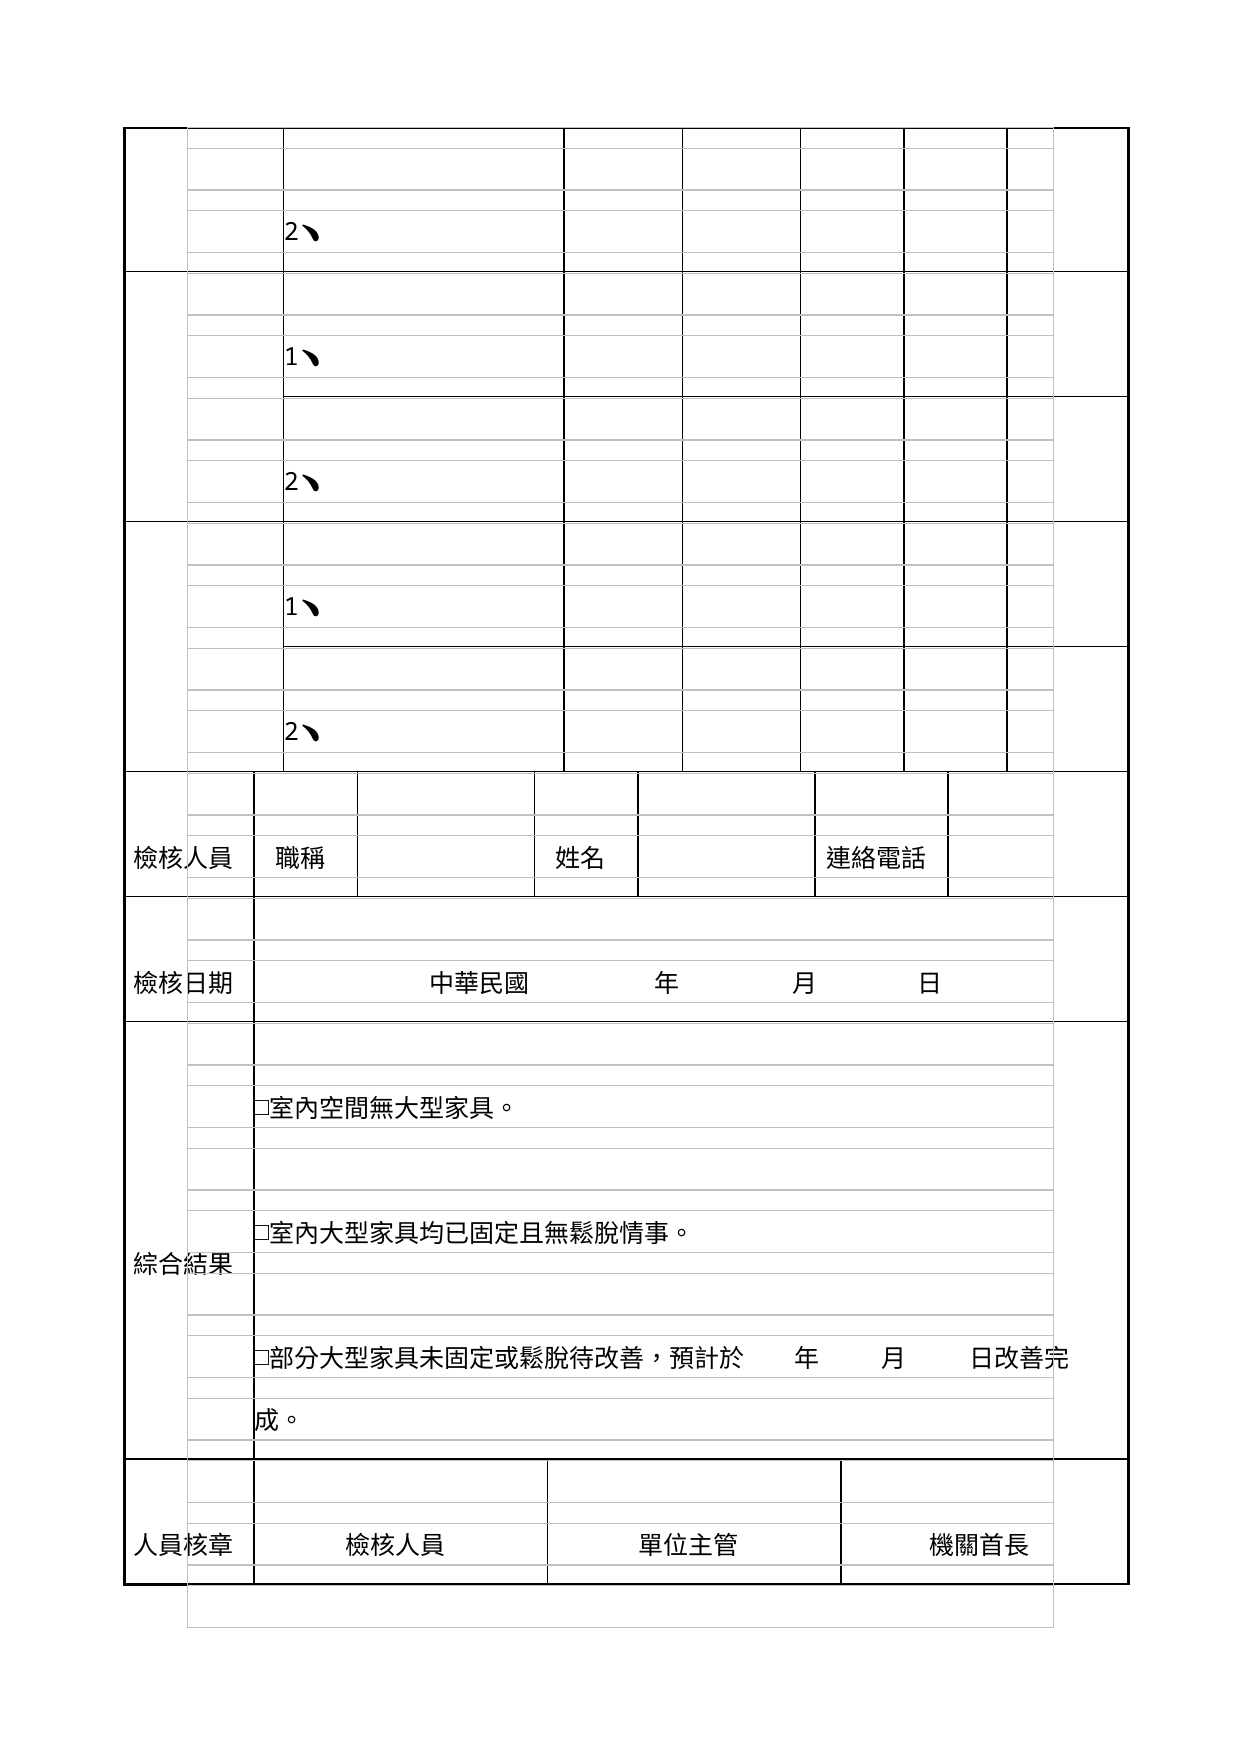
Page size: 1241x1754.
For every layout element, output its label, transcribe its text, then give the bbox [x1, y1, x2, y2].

table_cell [1008, 691, 1053, 710]
table_cell [1008, 753, 1053, 771]
table_cell [639, 816, 814, 835]
table_cell [284, 566, 563, 585]
table_cell 人員核章 [188, 1524, 253, 1564]
table_cell [284, 628, 563, 646]
table_cell 2﹅ [284, 211, 563, 252]
table_cell [1008, 503, 1053, 521]
table_cell □室內空間無大型家具。 □室內大型家具均已固定且無鬆脫情事。 □部分大型家具未固定或鬆脫待改善，預計於 年 月 日改善完成。 [255, 1024, 1053, 1064]
table_cell [565, 586, 682, 627]
table_cell [801, 399, 903, 439]
table_cell [1054, 647, 1127, 771]
table_cell 檢核日期 [188, 899, 253, 939]
table_cell [548, 1566, 840, 1583]
table_cell [683, 566, 800, 585]
table_cell 檢核日期 [188, 961, 253, 1002]
table_cell □室內空間無大型家具。 □室內大型家具均已固定且無鬆脫情事。 □部分大型家具未固定或鬆脫待改善，預計於 年 月 日改善完成。 [255, 1399, 1053, 1439]
table_cell 綜合結果 [126, 1022, 187, 1458]
table_cell [565, 566, 682, 585]
table_cell [284, 253, 563, 271]
table_cell [1008, 149, 1053, 189]
table_cell [255, 1003, 1053, 1021]
table_cell [188, 753, 283, 771]
table_cell [565, 503, 682, 521]
table_cell 人員核章 [188, 1503, 253, 1523]
table_cell [842, 1566, 1053, 1583]
table_cell 綜合結果 [188, 1191, 253, 1210]
table_cell [255, 1566, 547, 1583]
table_cell 2﹅ [284, 711, 563, 752]
table_cell [801, 274, 903, 314]
table_cell 職稱 [255, 836, 357, 877]
table_cell 綜合結果 [188, 1024, 253, 1064]
table_cell [683, 336, 800, 377]
table_cell [126, 129, 187, 271]
table_cell [801, 566, 903, 585]
table_cell 中華民國 年 月 日 [255, 961, 1053, 1002]
table_cell [683, 441, 800, 460]
table_cell 綜合結果 [188, 1378, 253, 1398]
table_cell [801, 628, 903, 646]
table_cell [949, 836, 1053, 877]
table_cell [535, 816, 637, 835]
table_cell 檢核人員 [188, 878, 253, 896]
table_cell [284, 191, 563, 210]
table_cell [683, 628, 800, 646]
table_cell [565, 691, 682, 710]
table_cell [126, 272, 187, 521]
table_cell [905, 711, 1006, 752]
table_cell [801, 503, 903, 521]
table_cell □室內空間無大型家具。 □室內大型家具均已固定且無鬆脫情事。 □部分大型家具未固定或鬆脫待改善，預計於 年 月 日改善完成。 [255, 1149, 1053, 1189]
table_cell [188, 711, 283, 752]
table_cell [683, 129, 800, 148]
table_cell [565, 524, 682, 564]
table_cell [639, 878, 814, 896]
table_cell [683, 211, 800, 252]
table_cell [1008, 461, 1053, 502]
table_cell [565, 441, 682, 460]
table_cell [816, 816, 947, 835]
table_cell [905, 211, 1006, 252]
table_cell □室內空間無大型家具。 □室內大型家具均已固定且無鬆脫情事。 □部分大型家具未固定或鬆脫待改善，預計於 年 月 日改善完成。 [1054, 1022, 1127, 1458]
table_cell [949, 878, 1053, 896]
table_cell □室內空間無大型家具。 □室內大型家具均已固定且無鬆脫情事。 □部分大型家具未固定或鬆脫待改善，預計於 年 月 日改善完成。 [255, 1086, 1053, 1127]
table_cell [683, 378, 800, 396]
table_cell [949, 816, 1053, 835]
table_cell 檢核人員 [188, 816, 253, 835]
table_cell [188, 566, 283, 585]
table_cell [188, 336, 283, 377]
table_cell [1054, 772, 1127, 896]
table_cell [188, 441, 283, 460]
table_cell [188, 274, 283, 314]
table_cell [1008, 129, 1053, 148]
table_cell [1054, 1460, 1127, 1583]
table_cell [949, 774, 1053, 814]
table_cell [801, 524, 903, 564]
table_cell [683, 691, 800, 710]
table_cell [188, 149, 283, 189]
table_cell [535, 878, 637, 896]
table_cell [683, 753, 800, 771]
table_cell [1054, 272, 1127, 396]
table_cell [1008, 336, 1053, 377]
table_cell □室內空間無大型家具。 □室內大型家具均已固定且無鬆脫情事。 □部分大型家具未固定或鬆脫待改善，預計於 年 月 日改善完成。 [255, 1128, 1053, 1148]
table_cell 2﹅ [284, 461, 563, 502]
table_cell [188, 253, 283, 271]
table_cell 人員核章 [188, 1566, 253, 1583]
table_cell 檢核日期 [188, 941, 253, 960]
table_cell [905, 461, 1006, 502]
table_cell 人員核章 [126, 1460, 187, 1583]
table_cell 檢核人員 [188, 836, 253, 877]
table_cell [905, 191, 1006, 210]
table_cell [188, 316, 283, 335]
table_cell [188, 191, 283, 210]
table_cell [1008, 711, 1053, 752]
table_cell [905, 503, 1006, 521]
table_cell □室內空間無大型家具。 □室內大型家具均已固定且無鬆脫情事。 □部分大型家具未固定或鬆脫待改善，預計於 年 月 日改善完成。 [255, 1316, 1053, 1335]
table_cell [565, 711, 682, 752]
table_cell [1008, 399, 1053, 439]
table_cell [284, 149, 563, 189]
table_cell [1008, 211, 1053, 252]
table_cell [905, 253, 1006, 271]
table_cell [255, 1461, 547, 1502]
table_cell [801, 253, 903, 271]
table_cell [905, 753, 1006, 771]
table_cell [255, 899, 1053, 939]
table_cell [255, 774, 357, 814]
table_cell [188, 628, 283, 648]
table_cell [683, 461, 800, 502]
table_cell 連絡電話 [816, 836, 947, 877]
table_cell □室內空間無大型家具。 □室內大型家具均已固定且無鬆脫情事。 □部分大型家具未固定或鬆脫待改善，預計於 年 月 日改善完成。 [255, 1274, 1053, 1314]
table_cell 綜合結果 [222, 1253, 253, 1273]
table_cell [284, 503, 563, 521]
table_cell [905, 566, 1006, 585]
table_cell [683, 316, 800, 335]
table_cell [905, 524, 1006, 564]
table_cell [683, 191, 800, 210]
table_cell [905, 274, 1006, 314]
table_cell [905, 316, 1006, 335]
table_cell [255, 941, 1053, 960]
table_cell 1﹅ [284, 336, 563, 377]
table_cell [801, 586, 903, 627]
table_cell [1054, 129, 1127, 271]
table_cell [1008, 191, 1053, 210]
table_cell [801, 649, 903, 689]
table_cell [188, 649, 283, 689]
table_cell [565, 378, 682, 396]
table_cell [358, 836, 534, 877]
table_cell □室內空間無大型家具。 □室內大型家具均已固定且無鬆脫情事。 □部分大型家具未固定或鬆脫待改善，預計於 年 月 日改善完成。 [255, 1378, 1053, 1398]
table_cell 綜合結果 [188, 1211, 253, 1252]
table_cell [188, 399, 283, 439]
table_cell [1008, 566, 1053, 585]
table_cell [284, 274, 563, 314]
table_cell [1008, 316, 1053, 335]
table_cell [905, 336, 1006, 377]
table_cell 檢核日期 [188, 1003, 253, 1021]
table_cell [905, 441, 1006, 460]
table_cell [683, 503, 800, 521]
table_cell [548, 1503, 840, 1523]
table_cell [358, 774, 534, 814]
table_cell 檢核人員 [126, 772, 187, 896]
table_cell [683, 586, 800, 627]
table_cell [639, 836, 814, 877]
table_cell [188, 461, 283, 502]
table_cell [1008, 274, 1053, 314]
table_cell [1008, 586, 1053, 627]
table_cell [188, 691, 283, 710]
table_cell [284, 129, 563, 148]
table_cell [284, 524, 563, 564]
table_cell [565, 753, 682, 771]
table_cell [535, 774, 637, 814]
table_cell [565, 129, 682, 148]
table_cell [905, 628, 1006, 646]
table_cell 綜合結果 [188, 1336, 253, 1377]
table_cell [565, 336, 682, 377]
table_cell [801, 461, 903, 502]
table_cell [188, 129, 283, 148]
table_cell [188, 524, 283, 564]
table_cell [801, 753, 903, 771]
table_cell [801, 191, 903, 210]
table_cell [801, 129, 903, 148]
table_cell [565, 274, 682, 314]
table_cell [358, 878, 534, 896]
table_cell [905, 129, 1006, 148]
table_cell [816, 878, 947, 896]
table_cell [1008, 378, 1053, 396]
table_cell [801, 441, 903, 460]
table_cell [126, 522, 187, 771]
table_cell [358, 816, 534, 835]
table_cell [801, 378, 903, 396]
table_cell [284, 441, 563, 460]
table_cell [1054, 897, 1127, 1021]
table_cell [1008, 524, 1053, 564]
table_cell [565, 399, 682, 439]
table_cell □室內空間無大型家具。 □室內大型家具均已固定且無鬆脫情事。 □部分大型家具未固定或鬆脫待改善，預計於 年 月 日改善完成。 [255, 1191, 1053, 1210]
table_cell 綜合結果 [188, 1253, 220, 1273]
table_cell [284, 691, 563, 710]
table_cell 綜合結果 [188, 1316, 253, 1335]
table_cell [255, 1503, 547, 1523]
table_cell [1008, 441, 1053, 460]
table_cell 檢核人員 [255, 1524, 547, 1564]
table_cell [1008, 649, 1053, 689]
table_cell [284, 378, 563, 396]
table_cell 1﹅ [284, 586, 563, 627]
table_cell [284, 399, 563, 439]
table_cell [255, 878, 357, 896]
table_cell [801, 691, 903, 710]
table_cell [565, 253, 682, 271]
table_cell [801, 711, 903, 752]
table_cell [801, 211, 903, 252]
table_cell [188, 378, 283, 398]
table_cell [801, 316, 903, 335]
table_cell [816, 774, 947, 814]
table_cell [255, 816, 357, 835]
table_cell [565, 316, 682, 335]
table_cell [284, 649, 563, 689]
table_cell 綜合結果 [188, 1274, 253, 1314]
table_cell [565, 628, 682, 646]
table_cell □室內空間無大型家具。 □室內大型家具均已固定且無鬆脫情事。 □部分大型家具未固定或鬆脫待改善，預計於 年 月 日改善完成。 [255, 1211, 1053, 1252]
table_cell 人員核章 [188, 1461, 253, 1502]
table_cell [683, 524, 800, 564]
table_cell [284, 316, 563, 335]
table_cell [188, 586, 283, 627]
table_cell [1008, 628, 1053, 646]
table_cell [905, 149, 1006, 189]
table_cell [188, 503, 283, 521]
table_cell 檢核日期 [126, 897, 187, 1021]
table_cell 單位主管 [548, 1524, 840, 1564]
table_cell [683, 274, 800, 314]
table_cell [905, 399, 1006, 439]
table_cell [683, 399, 800, 439]
table_cell 檢核人員 [188, 774, 253, 814]
table_cell 綜合結果 [188, 1441, 253, 1458]
table_cell [284, 753, 563, 771]
table_cell [801, 336, 903, 377]
table_cell 綜合結果 [188, 1149, 253, 1189]
table_cell [1054, 397, 1127, 521]
table_cell [683, 711, 800, 752]
table_cell [1054, 522, 1127, 646]
table_cell [683, 253, 800, 271]
table_cell [905, 378, 1006, 396]
table_cell [905, 586, 1006, 627]
table_cell [565, 649, 682, 689]
table_cell 綜合結果 [188, 1066, 253, 1085]
table_cell 綜合結果 [188, 1086, 253, 1127]
table_cell [842, 1503, 1053, 1523]
table_cell [801, 149, 903, 189]
table_cell [683, 149, 800, 189]
table_cell [565, 149, 682, 189]
table_cell [842, 1461, 1053, 1502]
table_cell 綜合結果 [188, 1128, 253, 1148]
table_cell □室內空間無大型家具。 □室內大型家具均已固定且無鬆脫情事。 □部分大型家具未固定或鬆脫待改善，預計於 年 月 日改善完成。 [255, 1336, 1053, 1377]
table_cell [1008, 253, 1053, 271]
table_cell [905, 649, 1006, 689]
table_cell [565, 191, 682, 210]
table_cell 姓名 [535, 836, 637, 877]
table_cell □室內空間無大型家具。 □室內大型家具均已固定且無鬆脫情事。 □部分大型家具未固定或鬆脫待改善，預計於 年 月 日改善完成。 [255, 1441, 1053, 1458]
table_cell [565, 461, 682, 502]
table_cell 機關首長 [842, 1524, 1053, 1564]
table_cell □室內空間無大型家具。 □室內大型家具均已固定且無鬆脫情事。 □部分大型家具未固定或鬆脫待改善，預計於 年 月 日改善完成。 [255, 1253, 1053, 1273]
table_cell [188, 211, 283, 252]
table_cell □室內空間無大型家具。 □室內大型家具均已固定且無鬆脫情事。 □部分大型家具未固定或鬆脫待改善，預計於 年 月 日改善完成。 [255, 1066, 1053, 1085]
table_cell [683, 649, 800, 689]
table_cell [565, 211, 682, 252]
table_cell [639, 774, 814, 814]
table_cell [905, 691, 1006, 710]
table_cell 檢核日期 [189, 983, 202, 990]
table_cell 綜合結果 [188, 1399, 253, 1439]
table_cell [548, 1461, 840, 1502]
